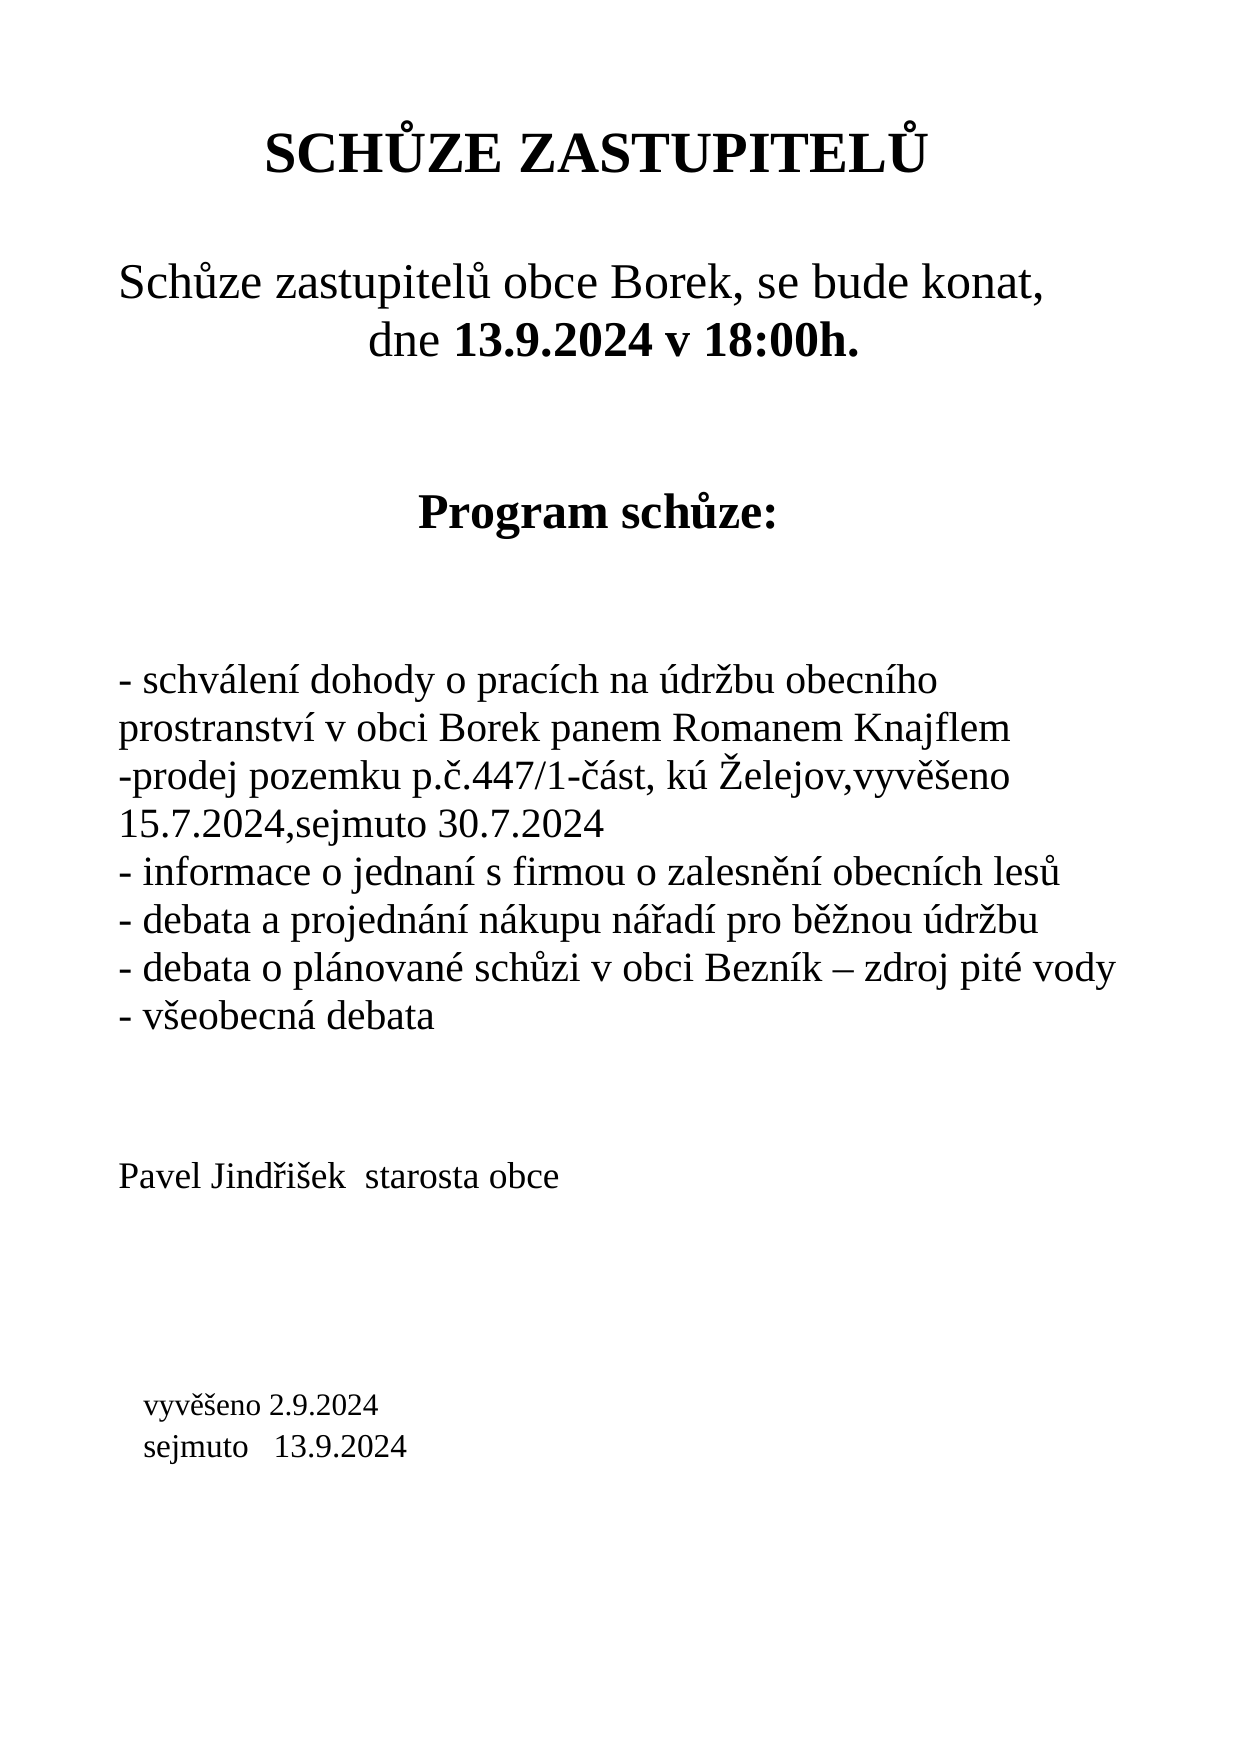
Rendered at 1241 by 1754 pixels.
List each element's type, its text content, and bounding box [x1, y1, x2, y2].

text SCHŮZE ZASTUPITELŮ [118, 118, 1122, 185]
text - debata o plánované schůzi v obci Bezník – zdroj pité vody [118, 942, 1122, 990]
text - informace o jednaní s firmou o zalesnění obecních lesů [118, 846, 1122, 894]
text Pavel Jindřišek starosta obce [118, 1153, 1122, 1196]
text dne 13.9.2024 v 18:00h. [118, 310, 1122, 367]
text sejmuto 13.9.2024 [118, 1426, 1122, 1464]
text - schválení dohody o pracích na údržbu obecního prostranství v obci Borek panem Romanem Knajflem [118, 655, 1122, 751]
text Program schůze: [118, 482, 1122, 540]
text Schůze zastupitelů obce Borek, se bude konat, [118, 252, 1122, 310]
text vyvěšeno 2.9.2024 [118, 1369, 1122, 1426]
text - všeobecná debata [118, 990, 1122, 1038]
text - debata a projednání nákupu nářadí pro běžnou údržbu [118, 894, 1122, 942]
text -prodej pozemku p.č.447/1-část, kú Želejov,vyvěšeno 15.7.2024,sejmuto 30.7.2024 [118, 751, 1122, 846]
